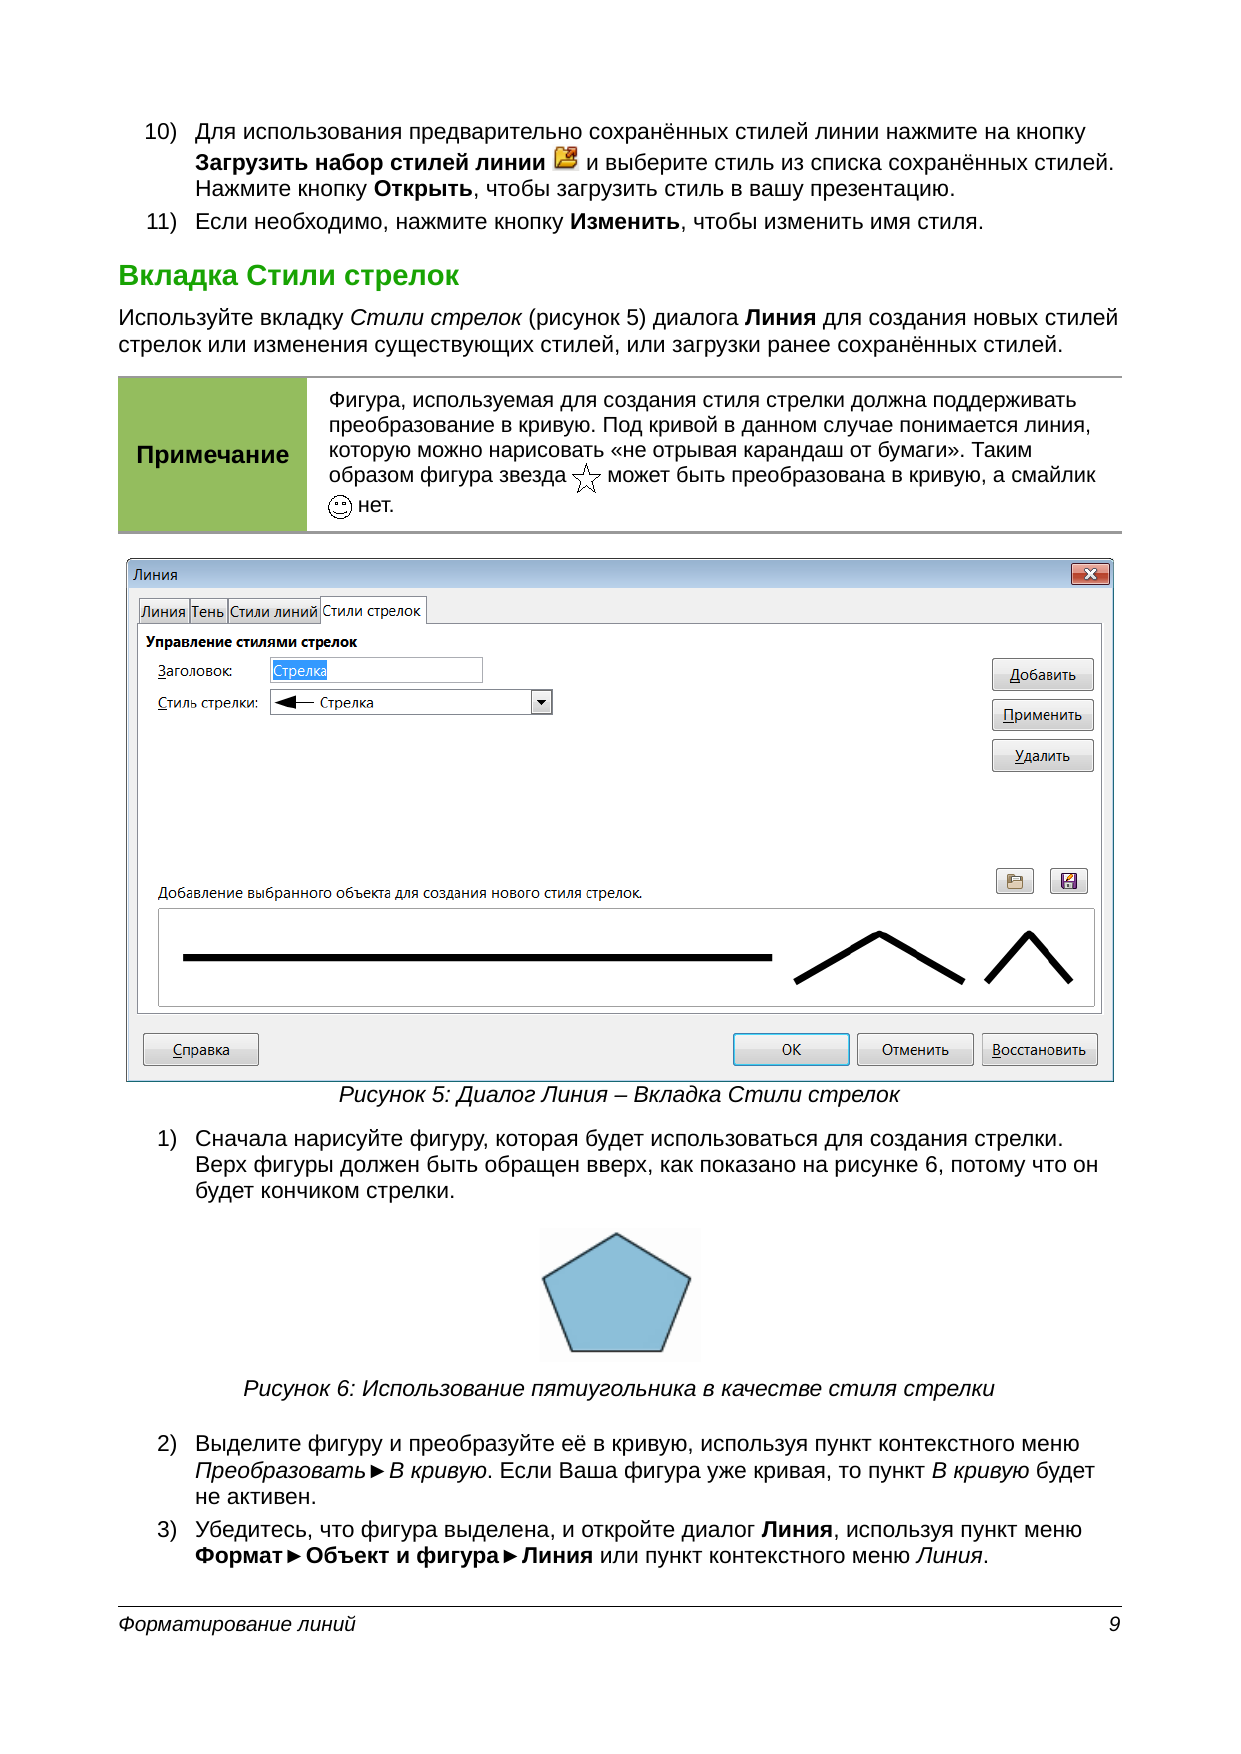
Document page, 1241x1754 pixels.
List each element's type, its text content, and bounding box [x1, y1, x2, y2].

picture [126, 558, 1114, 1082]
subtitle Вкладка Стили стрелок [118, 258, 1122, 292]
text Рисунок 5: Диалог Линия – Вкладка Стили стрелок [126, 1082, 1114, 1108]
list Убедитесь, что фигура выделена, и откройте диалог Линия, используя пункт меню Формат►Объект и фигура►Линия или пункт контекстного меню Линия. [177, 1516, 1122, 1568]
list Выделите фигуру и преобразуйте её в кривую, используя пункт контекстного меню Преобразовать►В кривую. Если Ваша фигура уже кривая, то пункт В кривую будет не активен. [177, 1430, 1122, 1509]
table_header Примечание [118, 378, 307, 531]
table_header Фигура, используемая для создания стиля стрелки должна поддерживать преобразование в кривую. Под кривой в данном случае понимается линия, которую можно нарисовать «не отрывая карандаш от бумаги». Таким образом фигура звезда может быть преобразована в кривую, а смайлик нет. [307, 378, 1122, 531]
list Используйте вкладку Стили стрелок (рисунок 5) диалога Линия для создания новых стилей стрелок или изменения существующих стилей, или загрузки ранее сохранённых стилей. [118, 304, 1122, 357]
list Если необходимо, нажмите кнопку Изменить, чтобы изменить имя стиля. [177, 208, 1122, 234]
list Для использования предварительно сохранённых стилей линии нажмите на кнопку Загрузить набор стилей линии и выберите стиль из списка сохранённых стилей. Нажмите кнопку Открыть, чтобы загрузить стиль в вашу презентацию. [177, 118, 1122, 201]
text Рисунок 6: Использование пятиугольника в качестве стиля стрелки [191, 1374, 1049, 1401]
picture [552, 144, 580, 171]
list Сначала нарисуйте фигуру, которая будет использоваться для создания стрелки. Верх фигуры должен быть обращен вверх, как показано на рисунке 6, потому что он будет кончиком стрелки. [177, 1125, 1122, 1204]
picture [539, 1228, 701, 1362]
